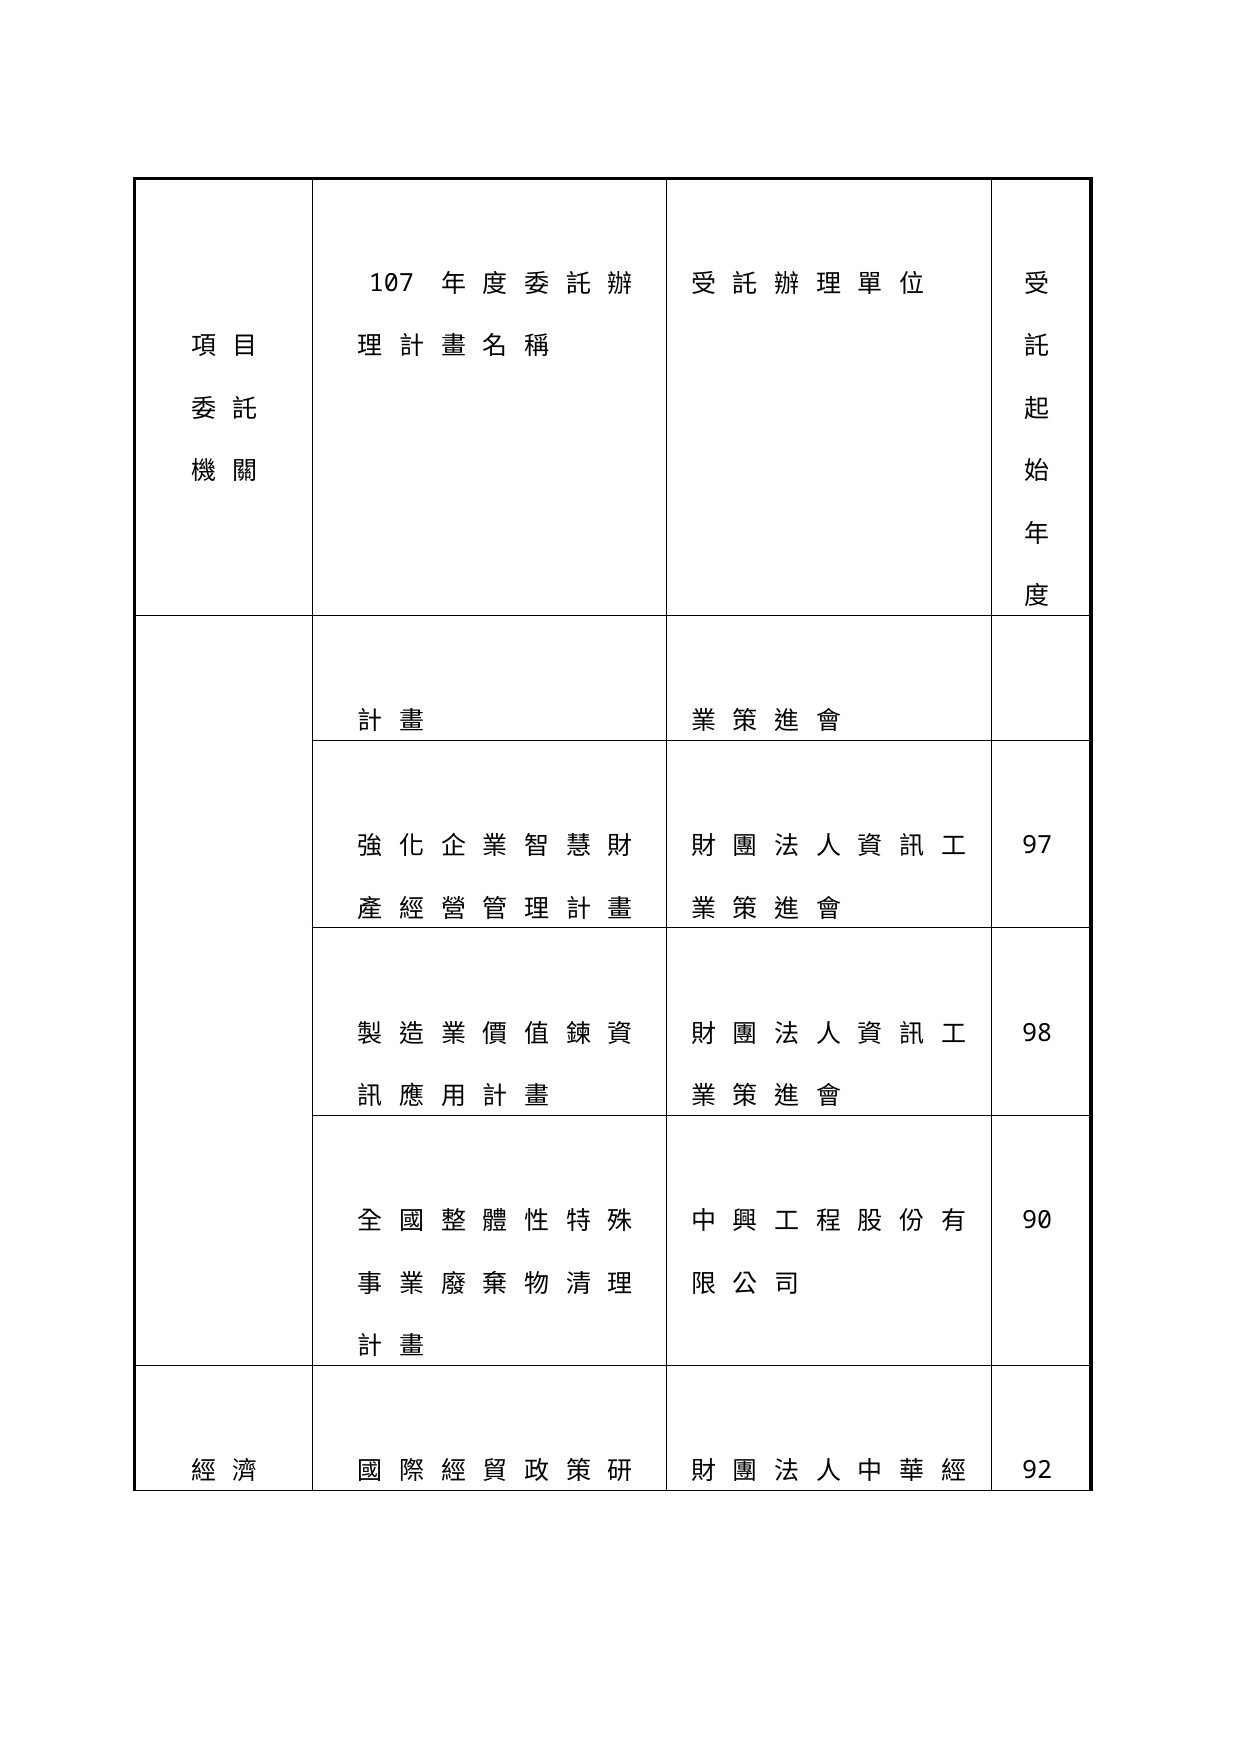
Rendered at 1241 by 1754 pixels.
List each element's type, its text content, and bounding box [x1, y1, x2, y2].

table_header 107年度委託辦理計畫名稱 [313, 180, 666, 615]
table_cell 90 [992, 1116, 1089, 1365]
table_cell 財團法人中華經 [667, 1366, 991, 1490]
table_cell 經濟 [136, 1366, 312, 1490]
table_cell 98 [992, 928, 1089, 1115]
table_header 項目 委託機關 [136, 180, 312, 615]
table_cell 財團法人資訊工業策進會 [667, 741, 991, 927]
table_cell 97 [992, 741, 1089, 927]
table_cell [992, 616, 1089, 740]
table_cell 製造業價值鍊資訊應用計畫 [313, 928, 666, 1115]
table_cell 財團法人資訊工業策進會 [667, 928, 991, 1115]
table_header 受託辦理單位 [667, 180, 991, 615]
table_cell 計畫 [313, 616, 666, 740]
table_cell 中興工程股份有限公司 [667, 1116, 991, 1365]
table_cell 強化企業智慧財產經營管理計畫 [313, 741, 666, 927]
table_header 受託起始年度 [992, 180, 1089, 615]
table_cell 國際經貿政策研 [313, 1366, 666, 1490]
table_cell 業策進會 [667, 616, 991, 740]
table_cell 全國整體性特殊事業廢棄物清理計畫 [313, 1116, 666, 1365]
table_cell 92 [992, 1366, 1089, 1490]
table_cell [136, 616, 312, 1365]
